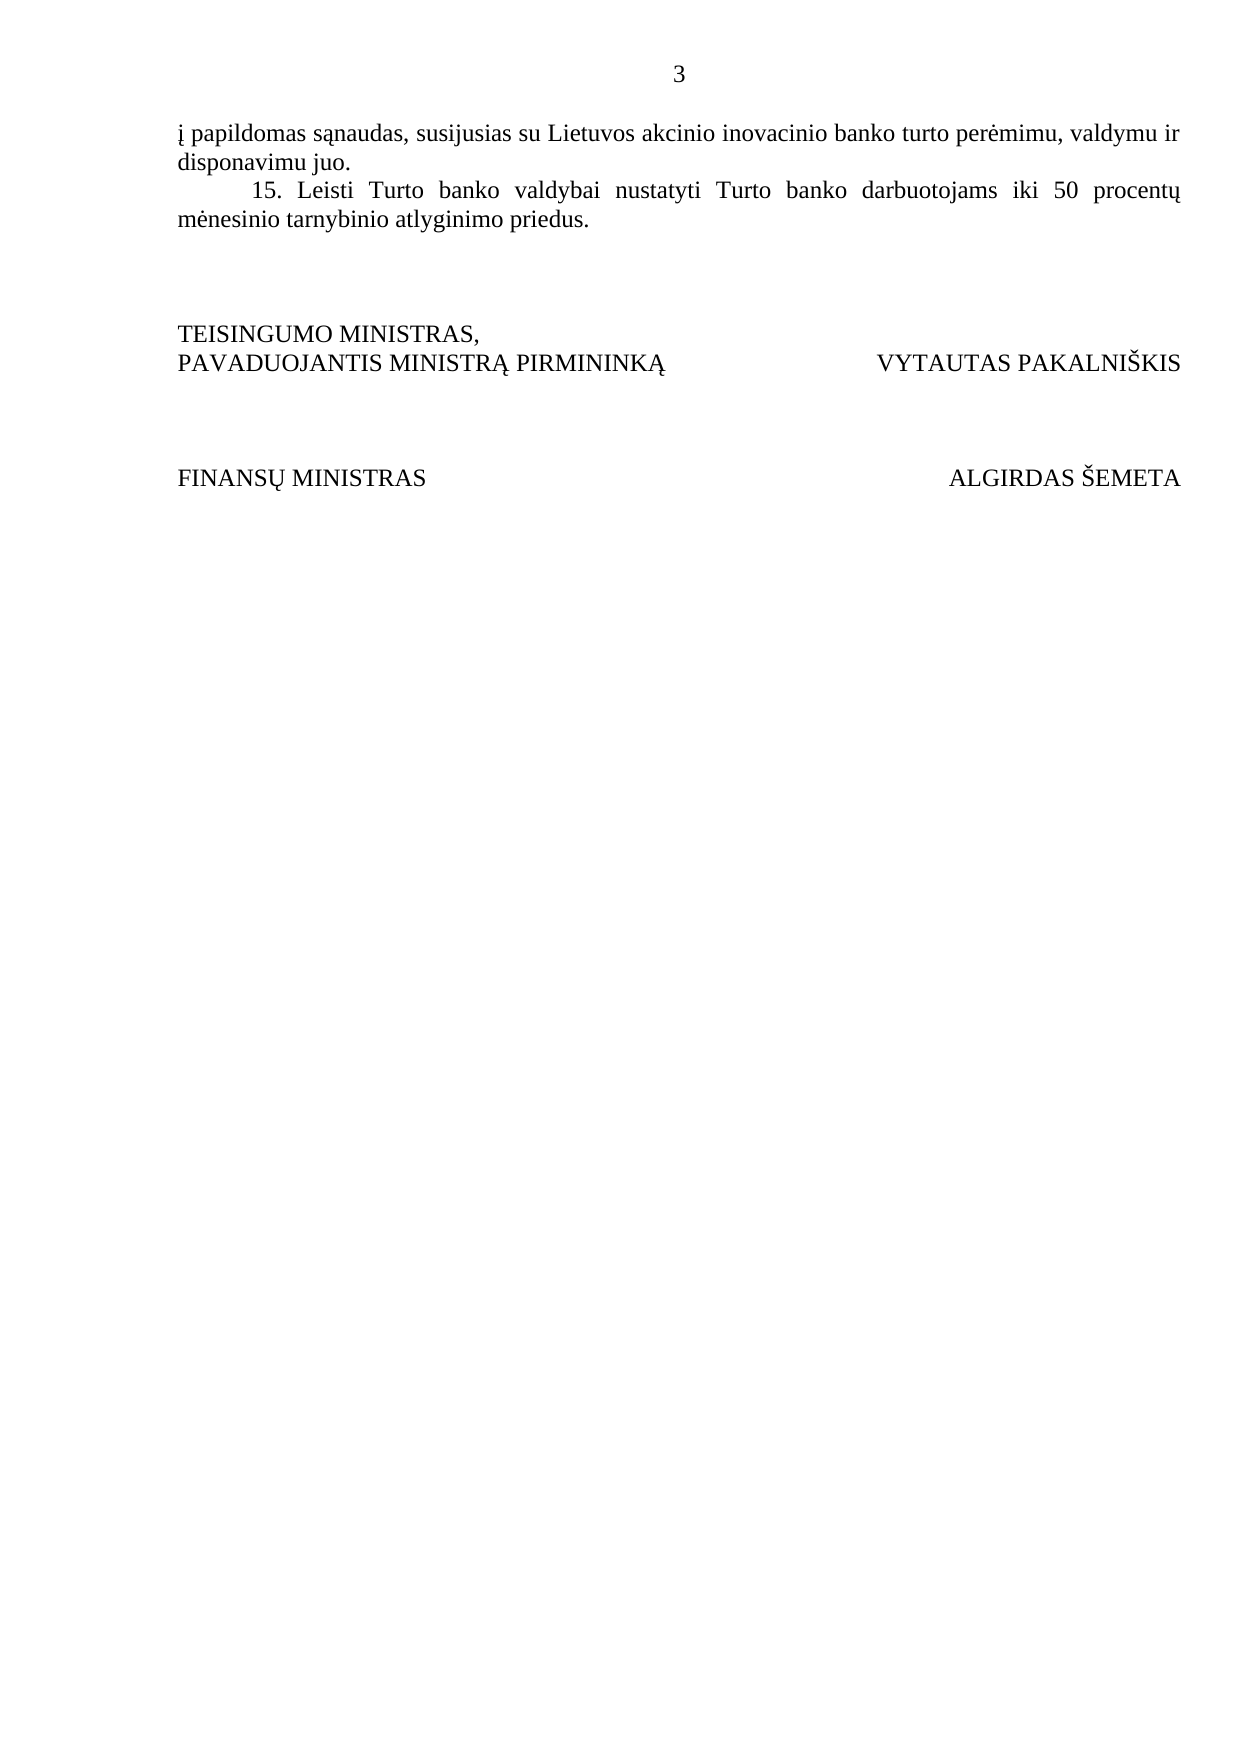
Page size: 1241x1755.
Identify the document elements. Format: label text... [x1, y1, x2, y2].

text PAVADUOJANTIS MINISTRĄ PIRMININKĄ VYTAUTAS PAKALNIŠKIS [177, 348, 1181, 377]
text FINANSŲ MINISTRAS ALGIRDAS ŠEMETA [177, 463, 1181, 492]
text TEISINGUMO MINISTRAS, [177, 319, 1181, 348]
text į papildomas sąnaudas, susijusias su Lietuvos akcinio inovacinio banko turto perėmimu, valdymu ir disponavimu juo. [177, 118, 1181, 176]
text 15. Leisti Turto banko valdybai nustatyti Turto banko darbuotojams iki 50 procentų mėnesinio tarnybinio atlyginimo priedus. [177, 176, 1181, 233]
